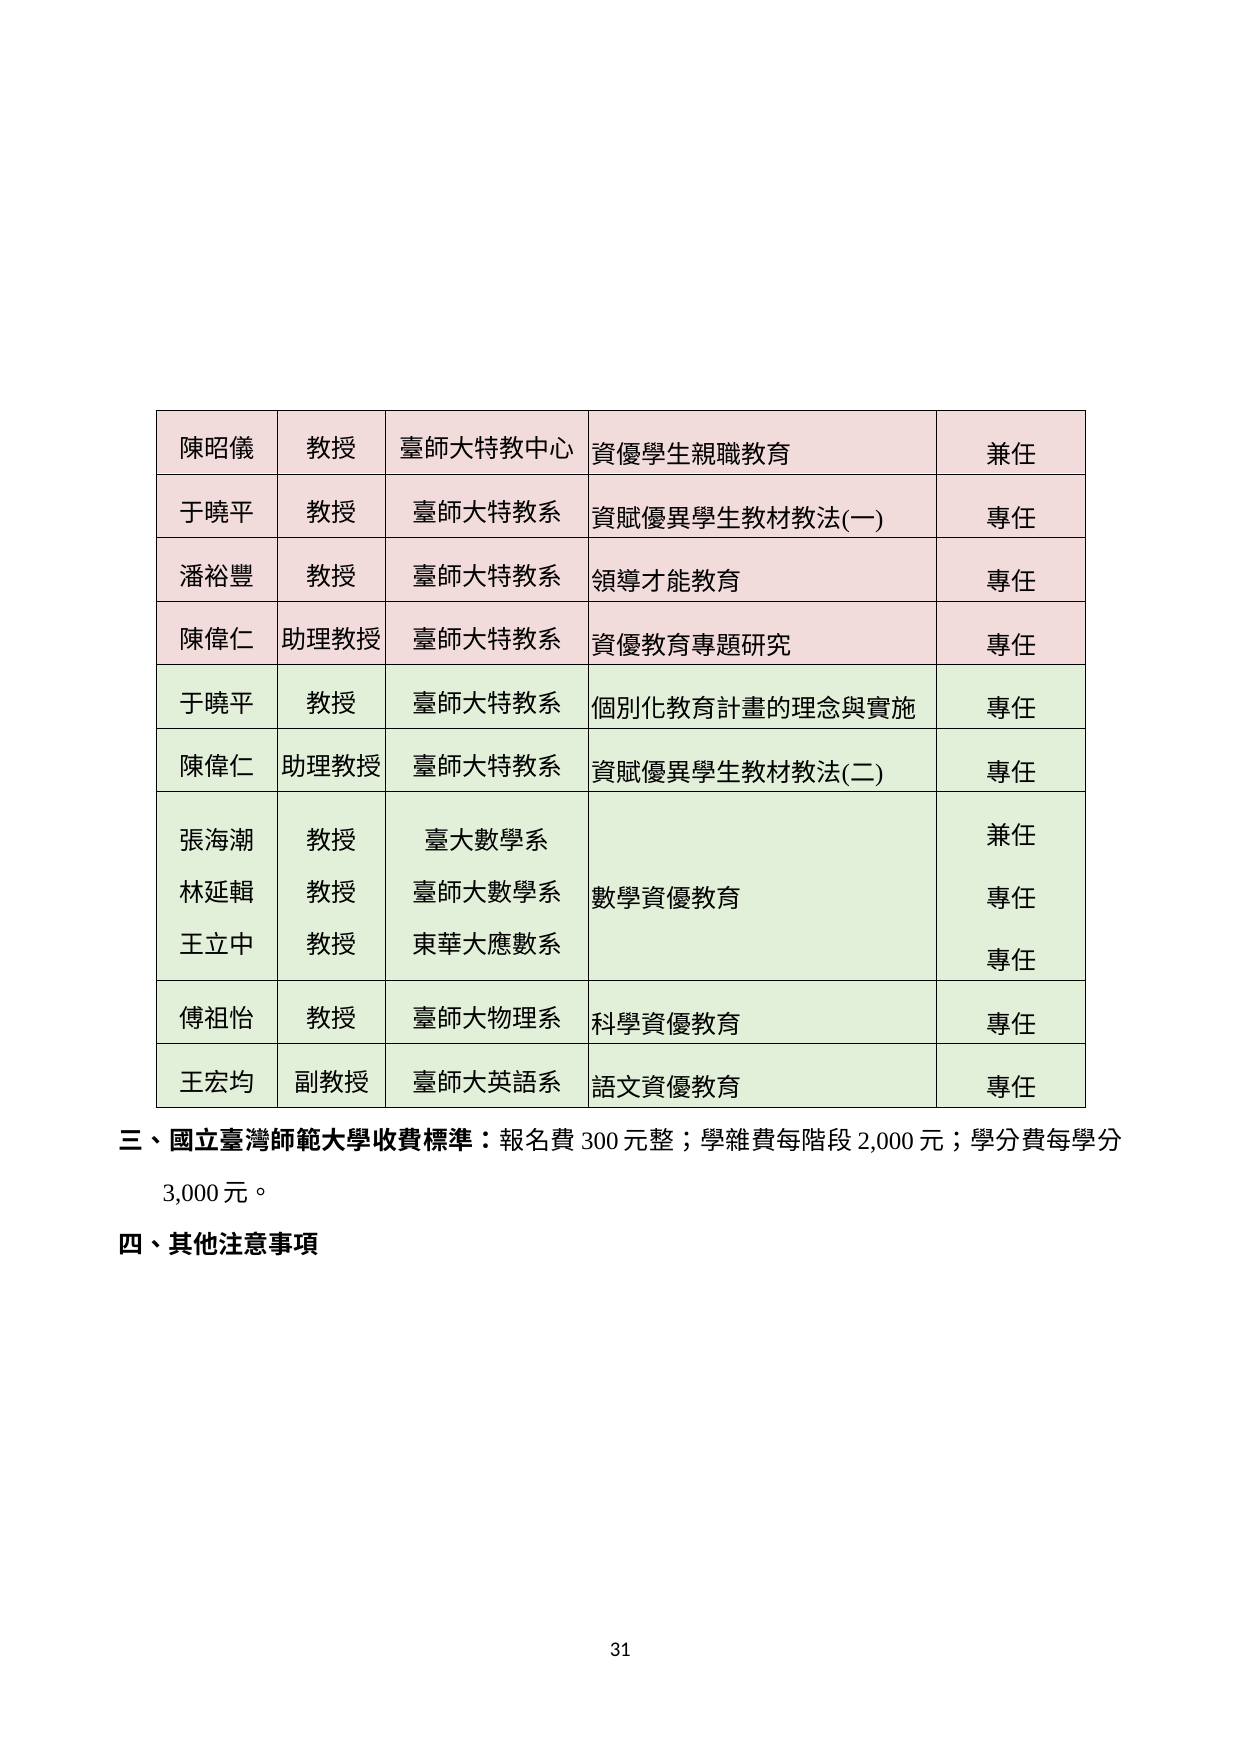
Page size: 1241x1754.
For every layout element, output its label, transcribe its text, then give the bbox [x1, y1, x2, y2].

table_cell 專任 [937, 475, 1085, 537]
table_cell 資優學生親職教育 [589, 411, 936, 473]
table_cell 張海潮 林延輯 王立中 [157, 792, 277, 980]
table_cell 助理教授 [278, 602, 385, 664]
table_cell 資優教育專題研究 [589, 602, 936, 664]
table_cell 資賦優異學生教材教法(二) [589, 729, 936, 791]
table_cell 教授 [278, 981, 385, 1043]
table_cell 陳偉仁 [157, 729, 277, 791]
table_cell 臺師大物理系 [386, 981, 588, 1043]
table_cell 王宏均 [157, 1044, 277, 1107]
table_cell 專任 [937, 665, 1085, 728]
text 四、其他注意事項 [118, 1212, 1122, 1264]
table_cell 教授 [278, 665, 385, 728]
table_cell 教授 [278, 475, 385, 537]
table_cell 資賦優異學生教材教法(一) [589, 475, 936, 537]
table_cell 副教授 [278, 1044, 385, 1107]
table_cell 潘裕豐 [157, 538, 277, 601]
table_cell 臺師大英語系 [386, 1044, 588, 1107]
table_cell 專任 [937, 602, 1085, 664]
table_cell 教授 [278, 411, 385, 473]
table_cell 專任 [937, 538, 1085, 601]
table_cell 兼任 [937, 411, 1085, 473]
table_cell 傅祖怡 [157, 981, 277, 1043]
table_cell 臺師大特教系 [386, 665, 588, 728]
table_cell 個別化教育計畫的理念與實施 [589, 665, 936, 728]
text 三、國立臺灣師範大學收費標準：報名費300元整；學雜費每階段2,000元；學分費每學分3,000元。 [118, 1108, 1122, 1212]
table_cell 臺師大特教系 [386, 602, 588, 664]
table_cell 臺師大特教系 [386, 729, 588, 791]
table_cell 教授 [278, 538, 385, 601]
table_cell 專任 [937, 1044, 1085, 1107]
table_cell 科學資優教育 [589, 981, 936, 1043]
table_cell 兼任 專任 專任 [937, 792, 1085, 980]
table_cell 教授 教授 教授 [278, 792, 385, 980]
table_cell 于曉平 [157, 665, 277, 728]
table_cell 助理教授 [278, 729, 385, 791]
table_cell 數學資優教育 [589, 792, 936, 980]
table_cell 專任 [937, 729, 1085, 791]
table_cell 專任 [937, 981, 1085, 1043]
table_cell 陳昭儀 [157, 411, 277, 473]
table_cell 臺師大特教系 [386, 538, 588, 601]
table_cell 陳偉仁 [157, 602, 277, 664]
table_cell 于曉平 [157, 475, 277, 537]
table_cell 臺大數學系 臺師大數學系 東華大應數系 [386, 792, 588, 980]
table_cell 語文資優教育 [589, 1044, 936, 1107]
table_cell 領導才能教育 [589, 538, 936, 601]
table_cell 臺師大特教系 [386, 475, 588, 537]
table_cell 臺師大特教中心 [386, 411, 588, 473]
